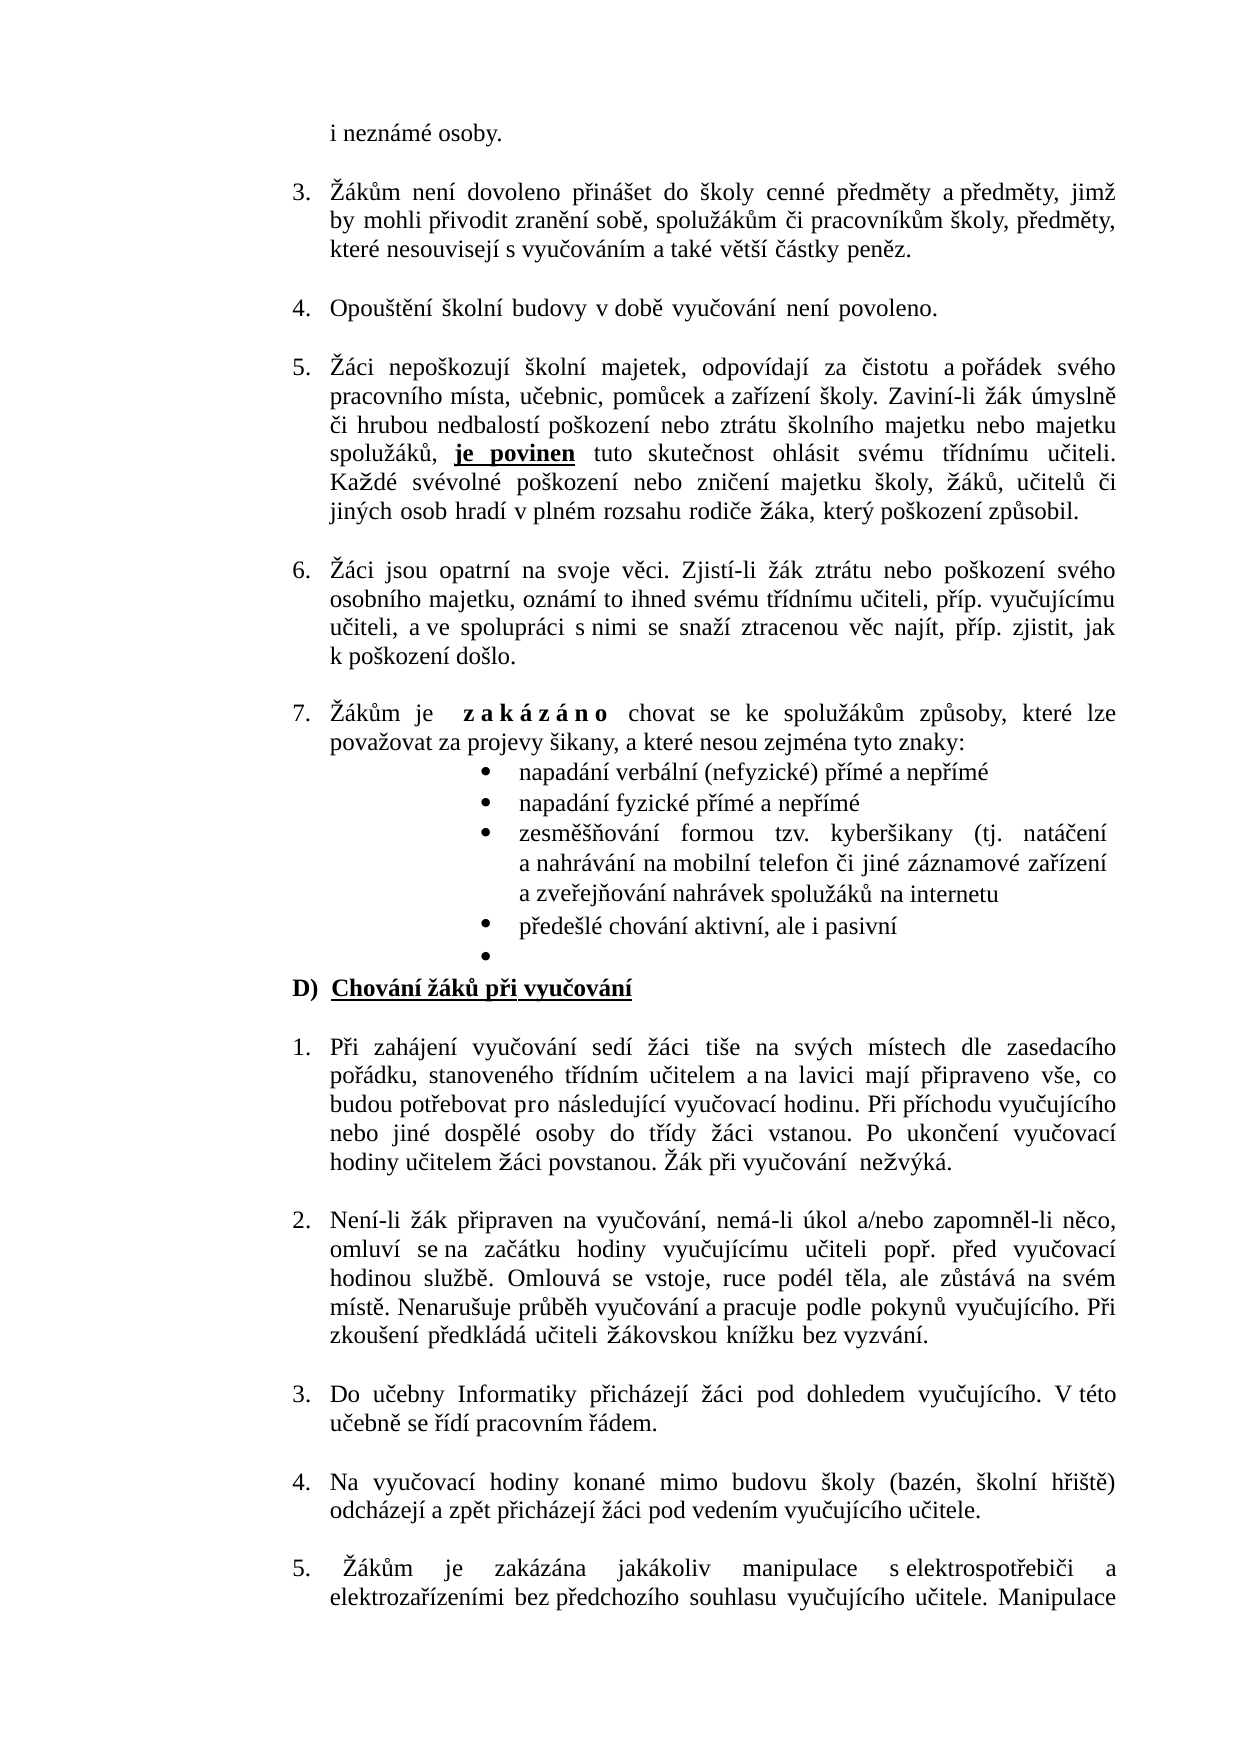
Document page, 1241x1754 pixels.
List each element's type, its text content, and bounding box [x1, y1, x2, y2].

text 5. Žáci nepoškozují školní majetek, odpovídají za čistotu a pořádek svého pracovního místa, učebnic, pomůcek a zařízení školy. Zaviní-li žák úmyslně či hrubou nedbalostí poškození nebo ztrátu školního majetku nebo majetku spolužáků, je povinen tuto skutečnost ohlásit svému třídnímu učiteli. Každé svévolné poškození nebo zničení majetku školy, žáků, učitelů či jiných osob hradí v plném rozsahu rodiče žáka, který poškození způsobil. [292, 352, 1116, 525]
list zesměšňování formou tzv. kyberšikany (tj. natáčení a nahrávání na mobilní telefon či jiné záznamové zařízení a zveřejňování nahrávek spolužáků na internetu [481, 818, 1107, 908]
text 4. Opouštění školní budovy v době vyučování není povoleno. [292, 293, 1116, 322]
text 6. Žáci jsou opatrní na svoje věci. Zjistí-li žák ztrátu nebo poškození svého osobního majetku, oznámí to ihned svému třídnímu učiteli, příp. vyučujícímu učiteli, a ve spolupráci s nimi se snaží ztracenou věc najít, příp. zjistit, jak k poškození došlo. [292, 555, 1116, 669]
text 1. Při zahájení vyučování sedí žáci tiše na svých místech dle zasedacího pořádku, stanoveného třídním učitelem a na lavici mají připraveno vše, co budou potřebovat pro následující vyučovací hodinu. Při příchodu vyučujícího nebo jiné dospělé osoby do třídy žáci vstanou. Po ukončení vyučovací hodiny učitelem žáci povstanou. Žák při vyučování nežvýká. [292, 1032, 1116, 1175]
list napadání verbální (nefyzické) přímé a nepřímé [481, 756, 1107, 786]
text i neznámé osoby. [292, 118, 1116, 147]
text 7. Žákům je z a k á z á n o chovat se ke spolužákům způsoby, které lze považovat za projevy šikany, a které nesou zejména tyto znaky: [292, 698, 1116, 756]
list napadání fyzické přímé a nepřímé [481, 787, 1107, 817]
subtitle D) Chování žáků při vyučování [292, 971, 1123, 1001]
list Žákům je zakázána jakákoliv manipulace s elektrospotřebiči a elektrozařízeními bez předchozího souhlasu vyučujícího učitele. Manipulace [292, 1553, 1117, 1610]
text 3. Do učebny Informatiky přicházejí žáci pod dohledem vyučujícího. V této učebně se řídí pracovním řádem. [292, 1379, 1117, 1437]
text 2. Není-li žák připraven na vyučování, nemá-li úkol a/nebo zapomněl-li něco, omluví se na začátku hodiny vyučujícímu učiteli popř. před vyučovací hodinou službě. Omlouvá se vstoje, ruce podél těla, ale zůstává na svém místě. Nenarušuje průběh vyučování a pracuje podle pokynů vyučujícího. Při zkoušení předkládá učiteli žákovskou knížku bez vyzvání. [292, 1205, 1116, 1349]
list předešlé chování aktivní, ale i pasivní [481, 908, 1107, 938]
text 4. Na vyučovací hodiny konané mimo budovu školy (bazén, školní hřiště) odcházejí a zpět přicházejí žáci pod vedením vyučujícího učitele. [292, 1467, 1117, 1524]
text 3. Žákům není dovoleno přinášet do školy cenné předměty a předměty, jimž by mohli přivodit zranění sobě, spolužákům či pracovníkům školy, předměty, které nesouvisejí s vyučováním a také větší částky peněz. [292, 177, 1116, 263]
